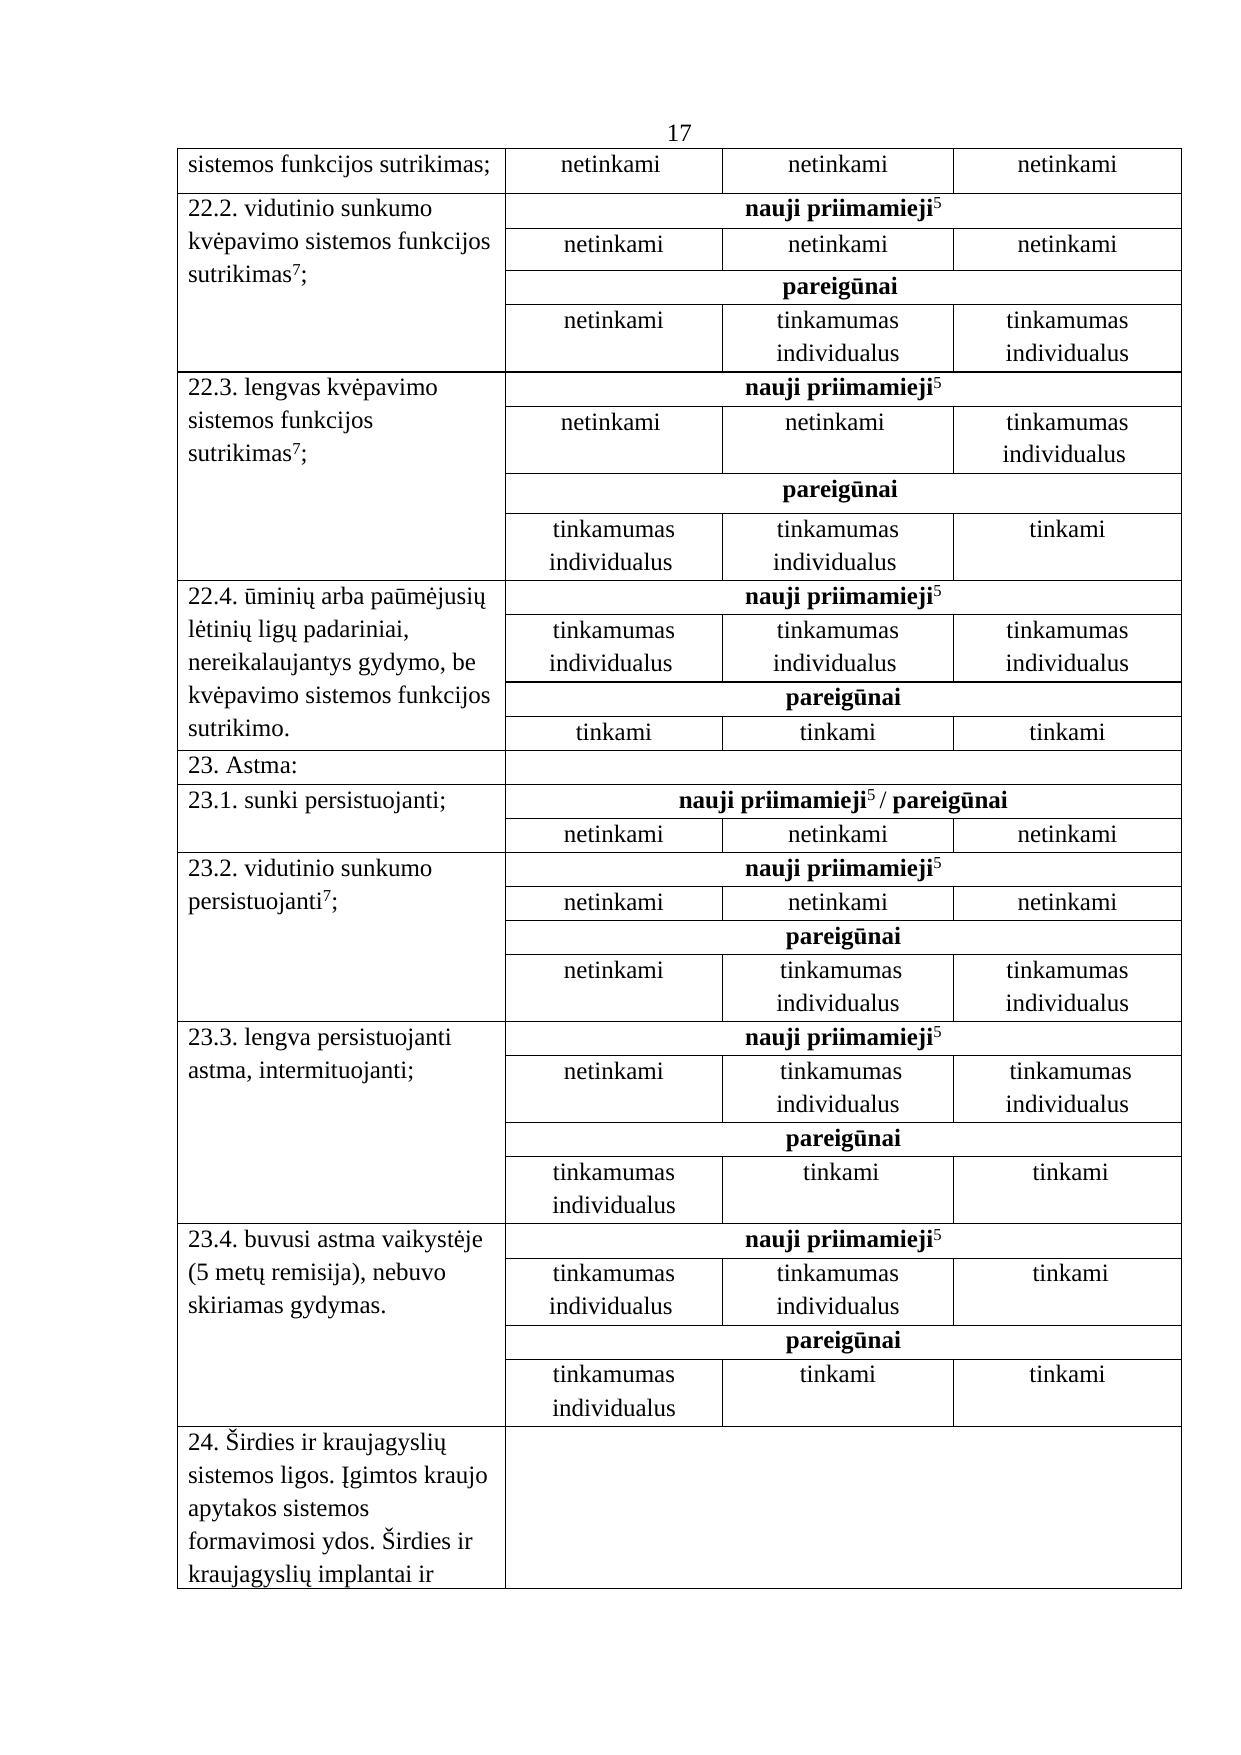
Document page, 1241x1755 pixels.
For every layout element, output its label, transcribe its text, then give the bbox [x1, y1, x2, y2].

table_cell netinkami [506, 1056, 722, 1122]
table_cell pareigūnai [506, 1123, 1181, 1156]
table_cell nauji priimamieji5 [506, 581, 1181, 614]
table_cell netinkami [954, 229, 1181, 270]
table_cell tinkamumas individualus [723, 615, 953, 681]
table_cell netinkami [506, 229, 722, 270]
table_cell tinkamumas individualus [954, 955, 1181, 1021]
table_cell pareigūnai [506, 683, 1181, 716]
table_cell netinkami [506, 887, 722, 920]
table_cell nauji priimamieji5 [506, 1022, 1181, 1055]
table_cell tinkami [506, 717, 722, 749]
table_cell tinkami [954, 1157, 1181, 1223]
table_cell netinkami [723, 887, 953, 920]
table_cell tinkami [723, 717, 953, 749]
table_cell 23.1. sunki persistuojanti; [178, 785, 505, 852]
table_cell netinkami [954, 149, 1181, 192]
table_cell netinkami [954, 819, 1181, 852]
table_cell netinkami [506, 955, 722, 1021]
table_cell nauji priimamieji5 [506, 194, 1181, 228]
table_cell tinkamumas individualus [954, 407, 1181, 473]
table_cell netinkami [723, 229, 953, 270]
table_cell pareigūnai [506, 1326, 1181, 1358]
table_cell sistemos funkcijos sutrikimas; [178, 149, 505, 192]
table_cell tinkami [954, 514, 1181, 580]
table_cell tinkamumas individualus [723, 1259, 953, 1324]
table_cell tinkamumas individualus [723, 955, 953, 1021]
table_cell tinkamumas individualus [954, 1056, 1181, 1122]
table_cell tinkami [723, 1157, 953, 1223]
table_cell nauji priimamieji5 [506, 1224, 1181, 1257]
table_cell 23. Astma: [178, 751, 505, 784]
table_cell netinkami [723, 407, 953, 473]
table_cell pareigūnai [506, 921, 1181, 954]
table_cell tinkamumas individualus [954, 305, 1181, 371]
table_cell netinkami [506, 305, 722, 371]
table_cell pareigūnai [506, 474, 1181, 513]
table_cell tinkami [954, 1360, 1181, 1426]
table_cell tinkamumas individualus [506, 1259, 722, 1324]
table_cell tinkamumas individualus [506, 615, 722, 681]
table_cell nauji priimamieji5 [506, 853, 1181, 886]
table_cell tinkami [954, 717, 1181, 749]
table_cell 23.4. buvusi astma vaikystėje (5 metų remisija), nebuvo skiriamas gydymas. [178, 1224, 505, 1426]
table_cell tinkami [723, 1360, 953, 1426]
table_cell nauji priimamieji5 / pareigūnai [506, 785, 1181, 818]
table_cell [506, 751, 1181, 784]
table_cell tinkamumas individualus [723, 1056, 953, 1122]
table_cell tinkamumas individualus [723, 514, 953, 580]
table_cell tinkamumas individualus [723, 305, 953, 371]
table_cell tinkamumas individualus [506, 1360, 722, 1426]
table_cell netinkami [506, 819, 722, 852]
table_cell 23.3. lengva persistuojanti astma, intermituojanti; [178, 1022, 505, 1223]
table_cell netinkami [723, 149, 953, 192]
table_cell tinkamumas individualus [954, 615, 1181, 681]
table_cell 24. Širdies ir kraujagyslių sistemos ligos. Įgimtos kraujo apytakos sistemos formavimosi ydos. Širdies ir kraujagyslių implantai ir [178, 1427, 505, 1587]
table_cell netinkami [954, 887, 1181, 920]
table_cell tinkamumas individualus [506, 1157, 722, 1223]
table_cell netinkami [723, 819, 953, 852]
table_cell tinkami [954, 1259, 1181, 1324]
table_cell netinkami [506, 149, 722, 192]
table_cell [506, 1427, 1181, 1587]
table_cell 22.4. ūminių arba paūmėjusių lėtinių ligų padariniai, nereikalaujantys gydymo, be kvėpavimo sistemos funkcijos sutrikimo. [178, 581, 505, 749]
table_cell 23.2. vidutinio sunkumo persistuojanti7; [178, 853, 505, 1021]
table_cell tinkamumas individualus [506, 514, 722, 580]
table_cell pareigūnai [506, 271, 1181, 304]
table_cell nauji priimamieji5 [506, 373, 1181, 406]
table_cell 22.3. lengvas kvėpavimo sistemos funkcijos sutrikimas7; [178, 373, 505, 580]
table_cell 22.2. vidutinio sunkumo kvėpavimo sistemos funkcijos sutrikimas7; [178, 194, 505, 371]
table_cell netinkami [506, 407, 722, 473]
